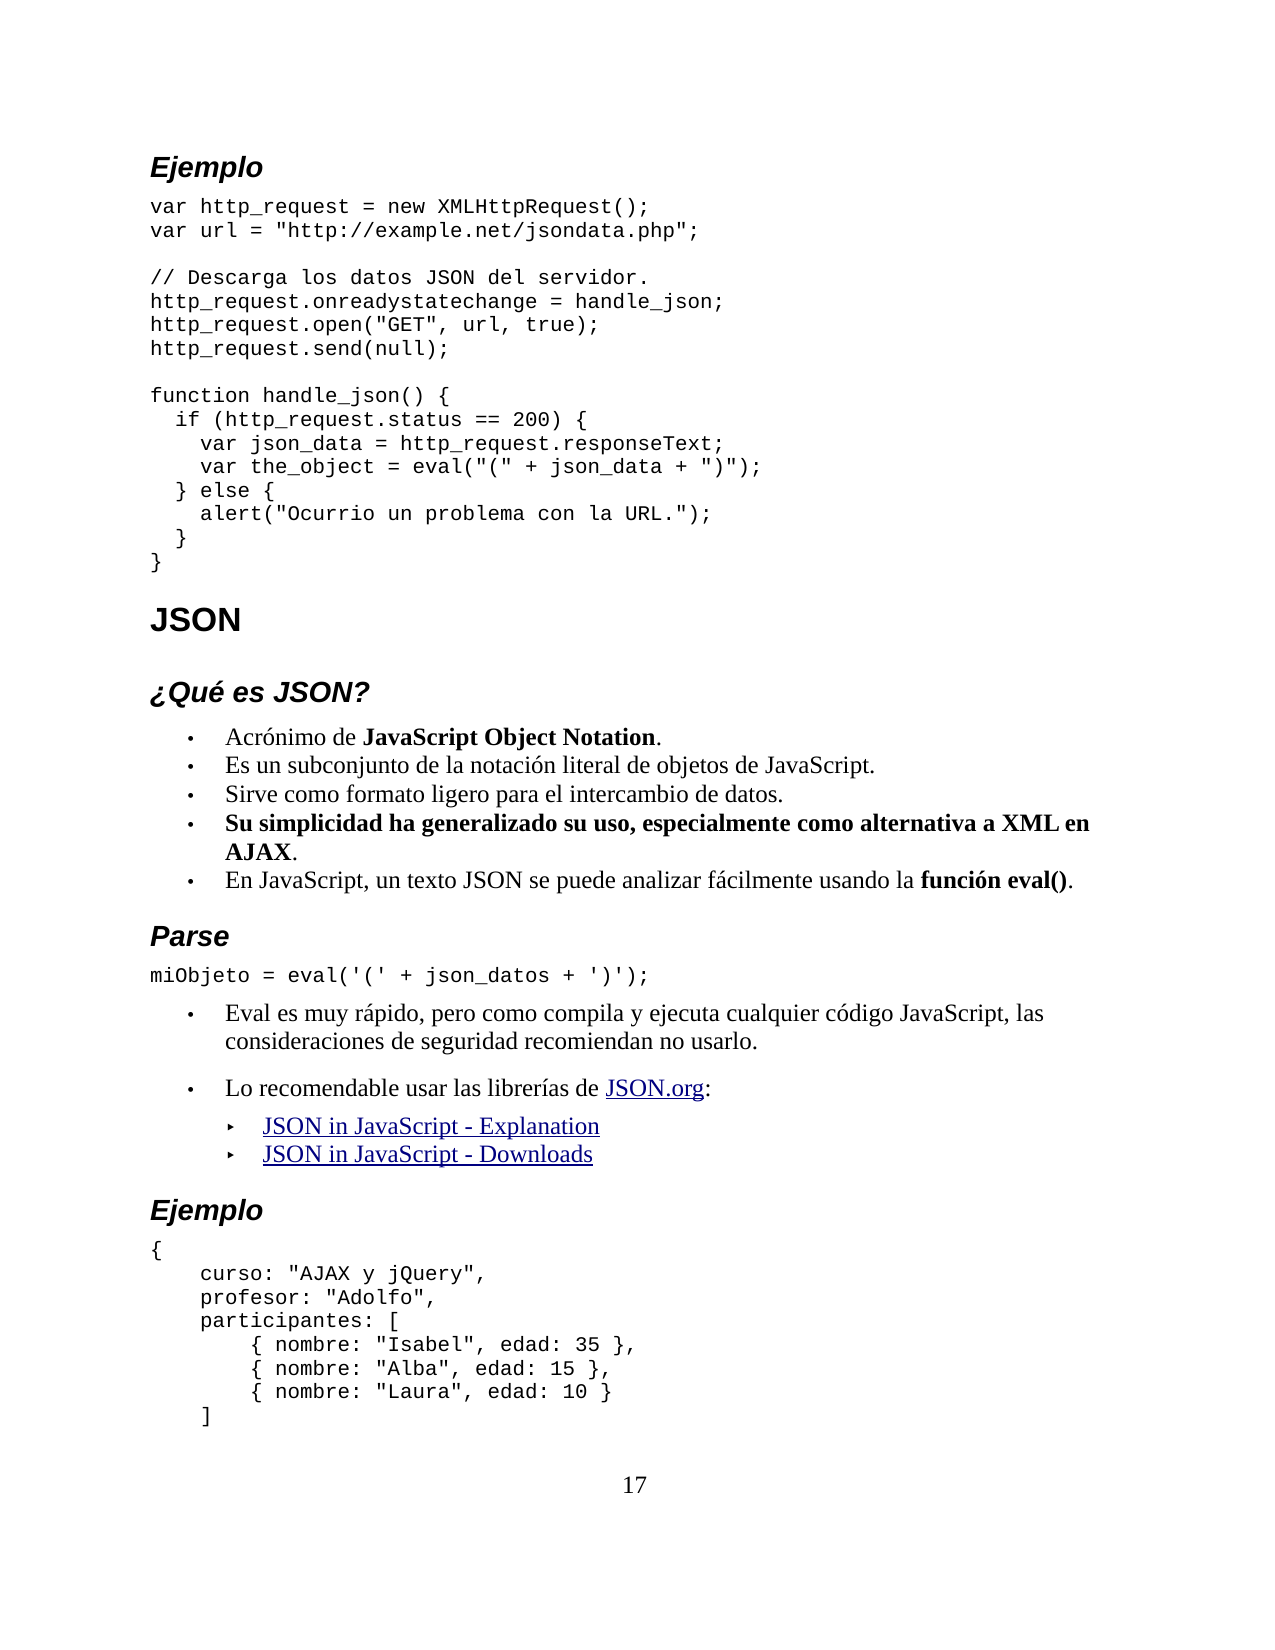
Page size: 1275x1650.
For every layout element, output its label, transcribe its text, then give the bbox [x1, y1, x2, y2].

list En JavaScript, un texto JSON se puede analizar fácilmente usando la función eval(). [187, 865, 1125, 894]
text // Descarga los datos JSON del servidor. [150, 267, 1125, 291]
text curso: "AJAX y jQuery", [150, 1263, 1125, 1287]
text } else { [150, 480, 1125, 503]
text participantes: [ [150, 1310, 1125, 1334]
text } [150, 551, 1125, 574]
text var url = "http://example.net/jsondata.php"; [150, 220, 1125, 243]
subtitle Ejemplo [150, 1193, 1125, 1227]
text { nombre: "Isabel", edad: 35 }, [150, 1334, 1125, 1358]
list JSON in JavaScript - Explanation [225, 1111, 1125, 1139]
text if (http_request.status == 200) { [150, 409, 1125, 432]
text alert("Ocurrio un problema con la URL."); [150, 503, 1125, 527]
list JSON in JavaScript - Downloads [225, 1139, 1125, 1168]
text miObjeto = eval('(' + json_datos + ')'); [150, 965, 1125, 989]
text http_request.open("GET", url, true); [150, 314, 1125, 338]
subtitle Ejemplo [150, 150, 1125, 183]
subtitle JSON [150, 599, 1125, 638]
text http_request.onreadystatechange = handle_json; [150, 291, 1125, 314]
text var http_request = new XMLHttpRequest(); [150, 196, 1125, 220]
text function handle_json() { [150, 385, 1125, 409]
list Eval es muy rápido, pero como compila y ejecuta cualquier código JavaScript, las consideraciones de seguridad recomiendan no usarlo. [187, 998, 1125, 1055]
text http_request.send(null); [150, 338, 1125, 362]
list Acrónimo de JavaScript Object Notation. [187, 722, 1125, 750]
text var the_object = eval("(" + json_data + ")"); [150, 456, 1125, 480]
text } [150, 527, 1125, 551]
text { [150, 1239, 1125, 1263]
text { nombre: "Laura", edad: 10 } [150, 1381, 1125, 1405]
text ] [150, 1405, 1125, 1428]
list Lo recomendable usar las librerías de JSON.org: [187, 1073, 1125, 1102]
text profesor: "Adolfo", [150, 1287, 1125, 1310]
text { nombre: "Alba", edad: 15 }, [150, 1358, 1125, 1381]
list Es un subconjunto de la notación literal de objetos de JavaScript. [187, 750, 1125, 779]
text var json_data = http_request.responseText; [150, 432, 1125, 456]
subtitle ¿Qué es JSON? [150, 676, 1125, 709]
list Su simplicidad ha generalizado su uso, especialmente como alternativa a XML en AJAX. [187, 808, 1125, 865]
subtitle Parse [150, 919, 1125, 953]
list Sirve como formato ligero para el intercambio de datos. [187, 779, 1125, 808]
